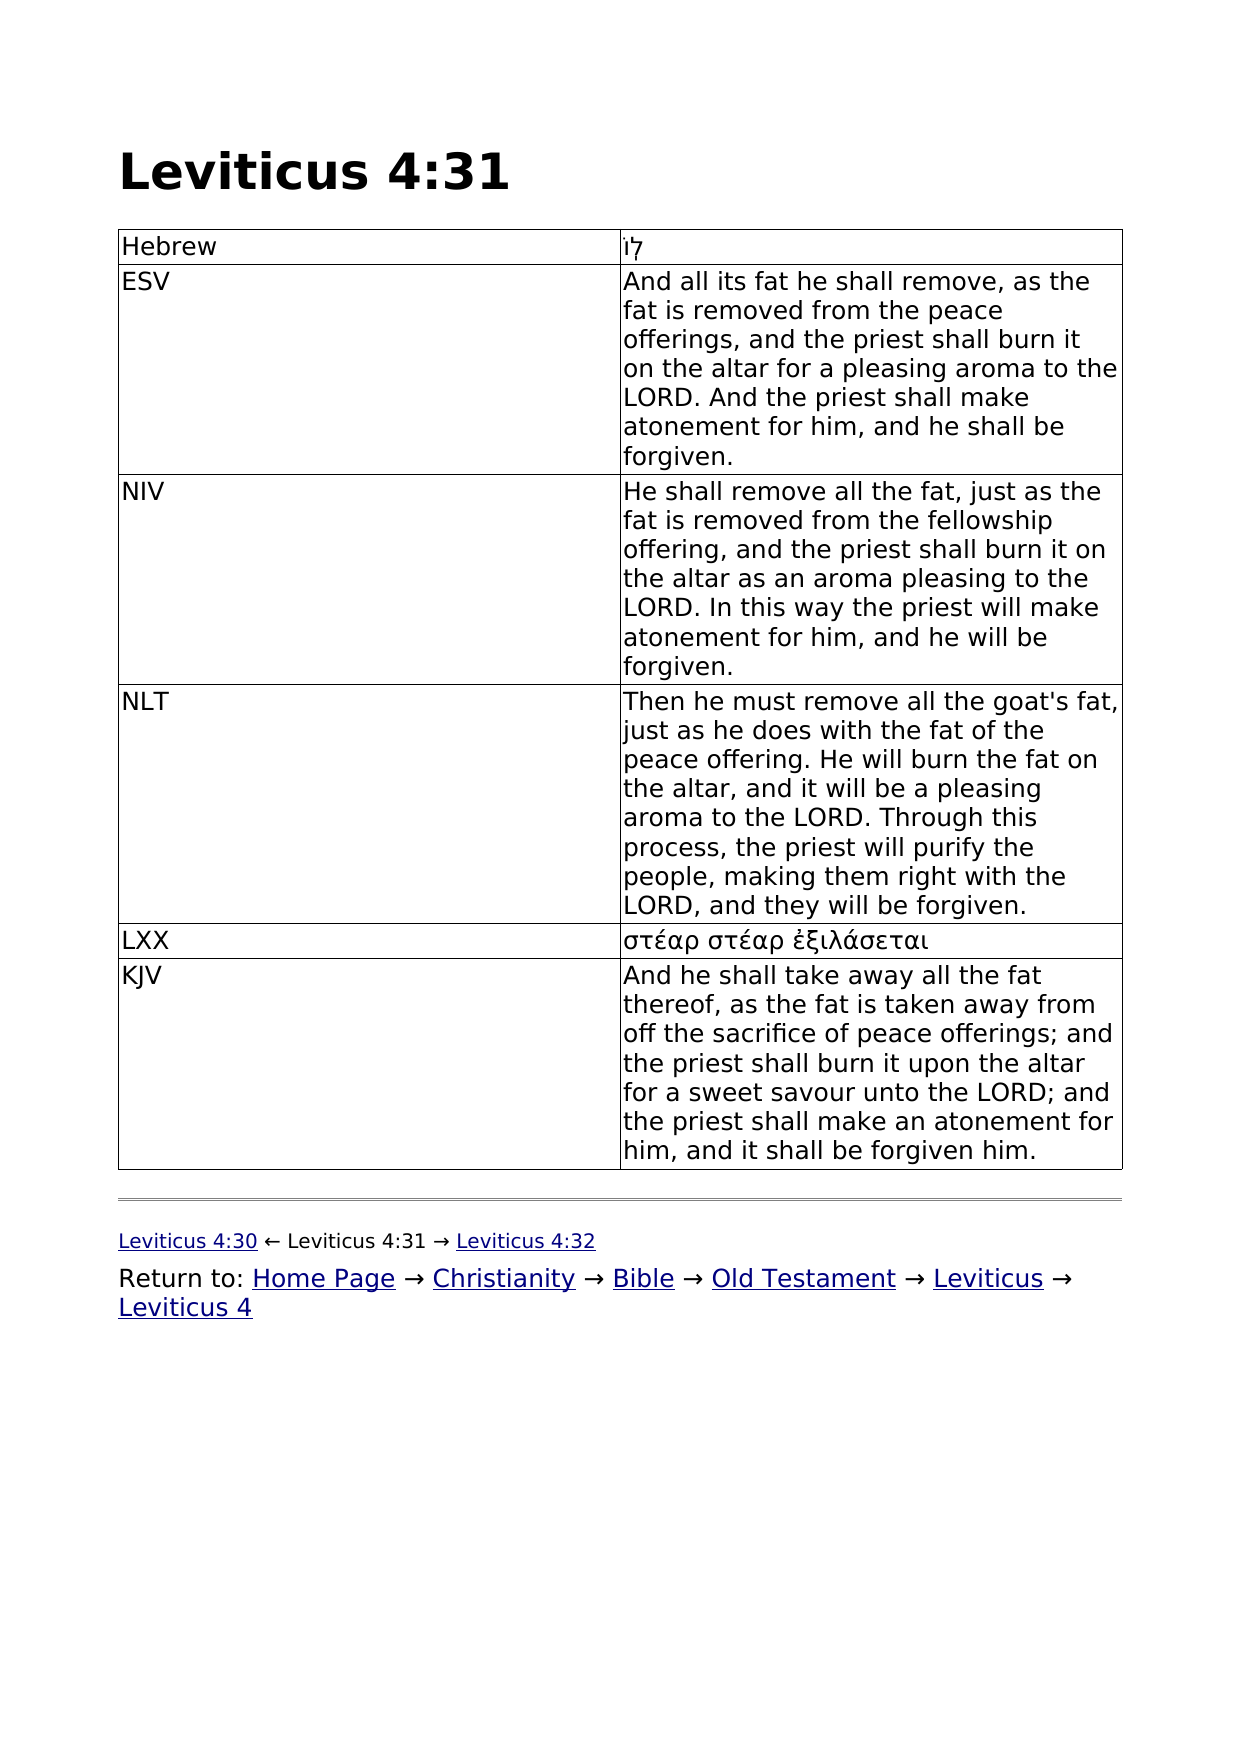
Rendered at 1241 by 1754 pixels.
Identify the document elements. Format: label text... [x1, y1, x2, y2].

table_cell Then he must remove all the goat's fat, just as he does with the fat of the peace offering. He will burn the fat on the altar, and it will be a pleasing aroma to the LORD. Through this process, the priest will purify the people, making them right with the LORD, and they will be forgiven. [621, 685, 1122, 923]
table_cell NIV [119, 475, 620, 684]
table_cell LXX [119, 924, 620, 958]
text Leviticus 4:30 ← Leviticus 4:31 → Leviticus 4:32 [118, 1230, 1122, 1264]
subtitle Leviticus 4:31 [118, 143, 1122, 201]
table_cell NLT [119, 685, 620, 923]
text Return to: Home Page → Christianity → Bible → Old Testament → Leviticus → Leviticus 4 [118, 1264, 1122, 1322]
table_header לֽוֹ [621, 230, 1122, 264]
table_cell And he shall take away all the fat thereof, as the fat is taken away from off the sacrifice of peace offerings; and the priest shall burn it upon the altar for a sweet savour unto the LORD; and the priest shall make an atonement for him, and it shall be forgiven him. [621, 959, 1122, 1168]
table_cell He shall remove all the fat, just as the fat is removed from the fellowship offering, and the priest shall burn it on the altar as an aroma pleasing to the LORD. In this way the priest will make atonement for him, and he will be forgiven. [621, 475, 1122, 684]
table_cell And all its fat he shall remove, as the fat is removed from the peace offerings, and the priest shall burn it on the altar for a pleasing aroma to the LORD. And the priest shall make atonement for him, and he shall be forgiven. [621, 265, 1122, 474]
table_cell στέαρ στέαρ ἐξιλάσεται [621, 924, 1122, 958]
table_cell ESV [119, 265, 620, 474]
table_cell KJV [119, 959, 620, 1168]
table_header Hebrew [119, 230, 620, 264]
